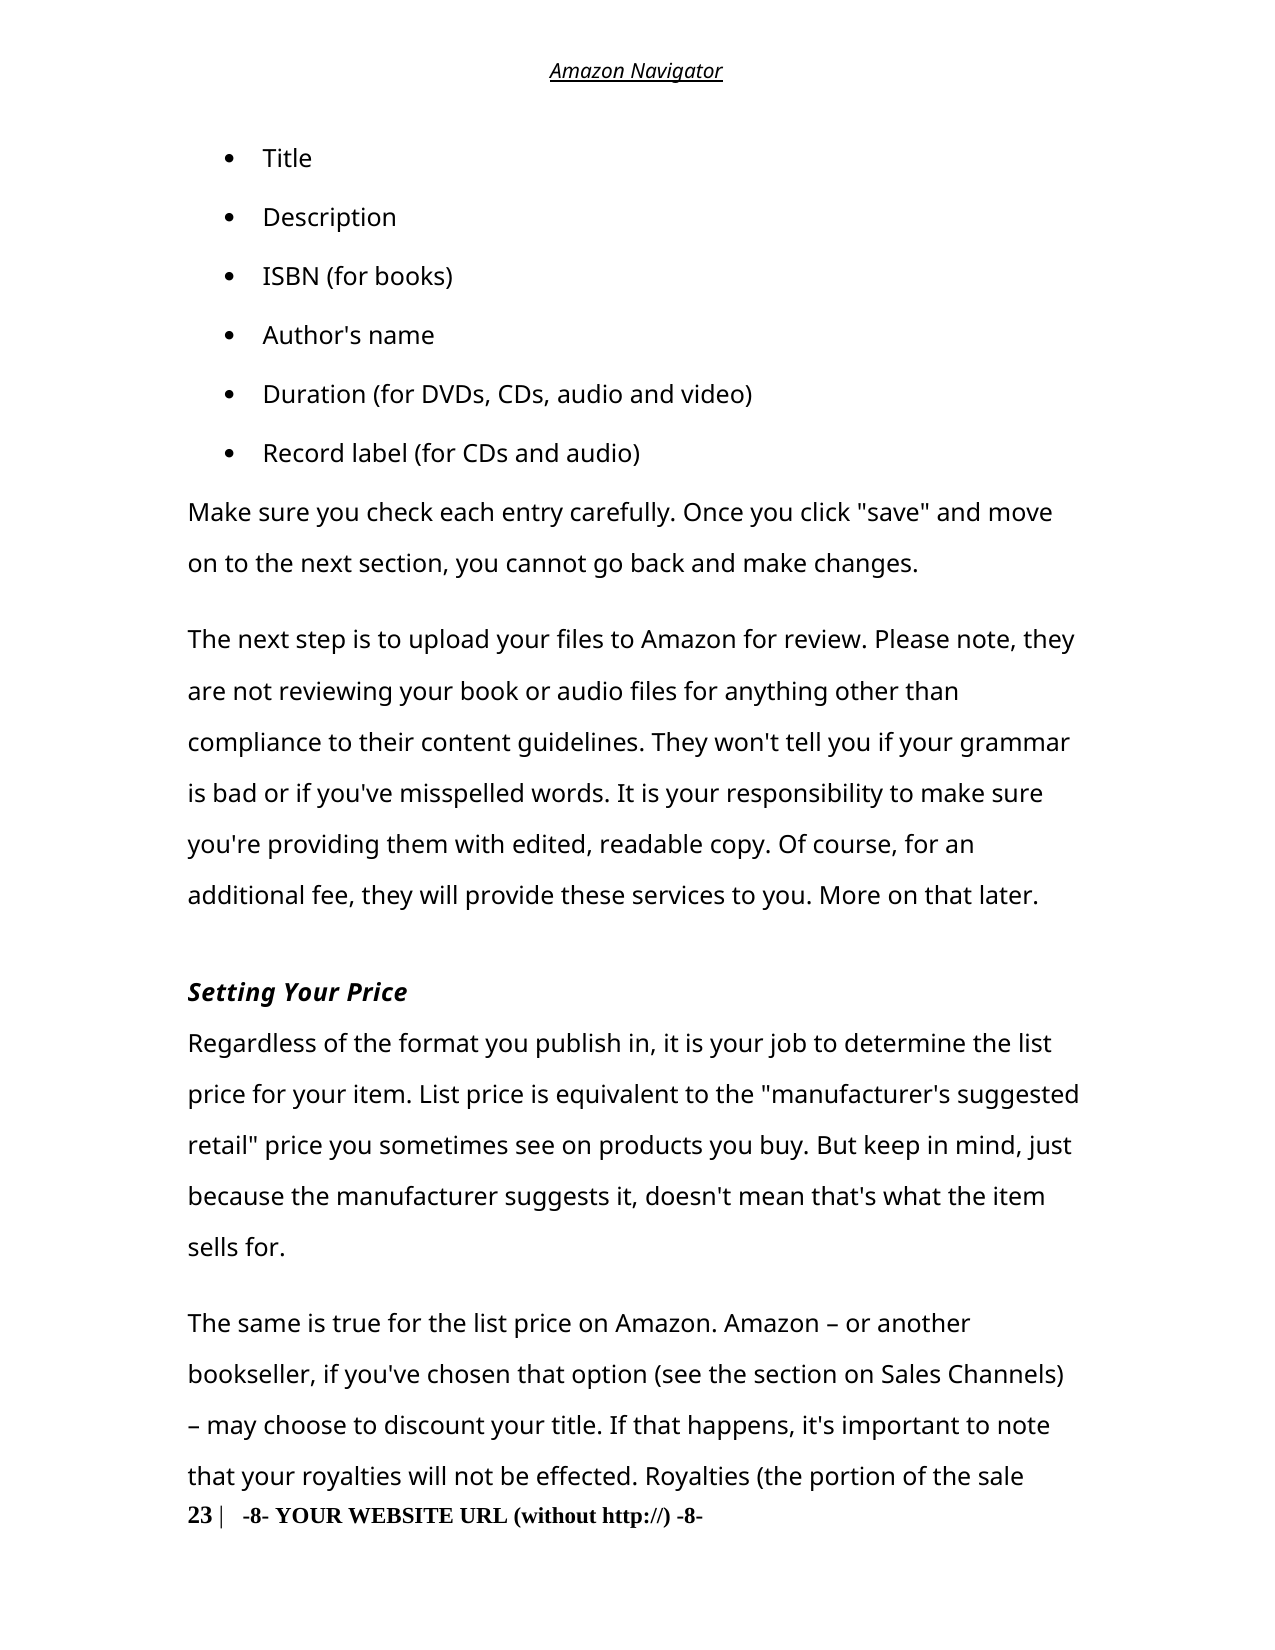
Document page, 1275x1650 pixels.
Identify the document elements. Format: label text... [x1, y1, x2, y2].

subtitle Setting Your Price [187, 974, 1087, 1008]
list Description [225, 200, 1087, 234]
text Make sure you check each entry carefully. Once you click "save" and move on to the next section, you cannot go back and make changes. [187, 495, 1087, 580]
list Duration (for DVDs, CDs, audio and video) [225, 377, 1087, 411]
list Title [225, 141, 1087, 175]
list Author's name [225, 318, 1087, 352]
text The same is true for the list price on Amazon. Amazon – or another bookseller, if you've chosen that option (see the section on Sales Channels) – may choose to discount your title. If that happens, it's important to note that your royalties will not be effected. Royalties (the portion of the sale [187, 1305, 1087, 1493]
text Regardless of the format you publish in, it is your job to determine the list price for your item. List price is equivalent to the "manufacturer's suggested retail" price you sometimes see on products you buy. But keep in mind, just because the manufacturer suggests it, doesn't mean that's what the item sells for. [187, 1025, 1087, 1263]
list ISBN (for books) [225, 259, 1087, 293]
list Record label (for CDs and audio) [225, 436, 1087, 470]
text The next step is to upload your files to Amazon for review. Please note, they are not reviewing your book or audio files for anything other than compliance to their content guidelines. They won't tell you if your grammar is bad or if you've misspelled words. It is your responsibility to make sure you're providing them with edited, readable copy. Of course, for an additional fee, they will provide these services to you. More on that later. [187, 622, 1087, 911]
